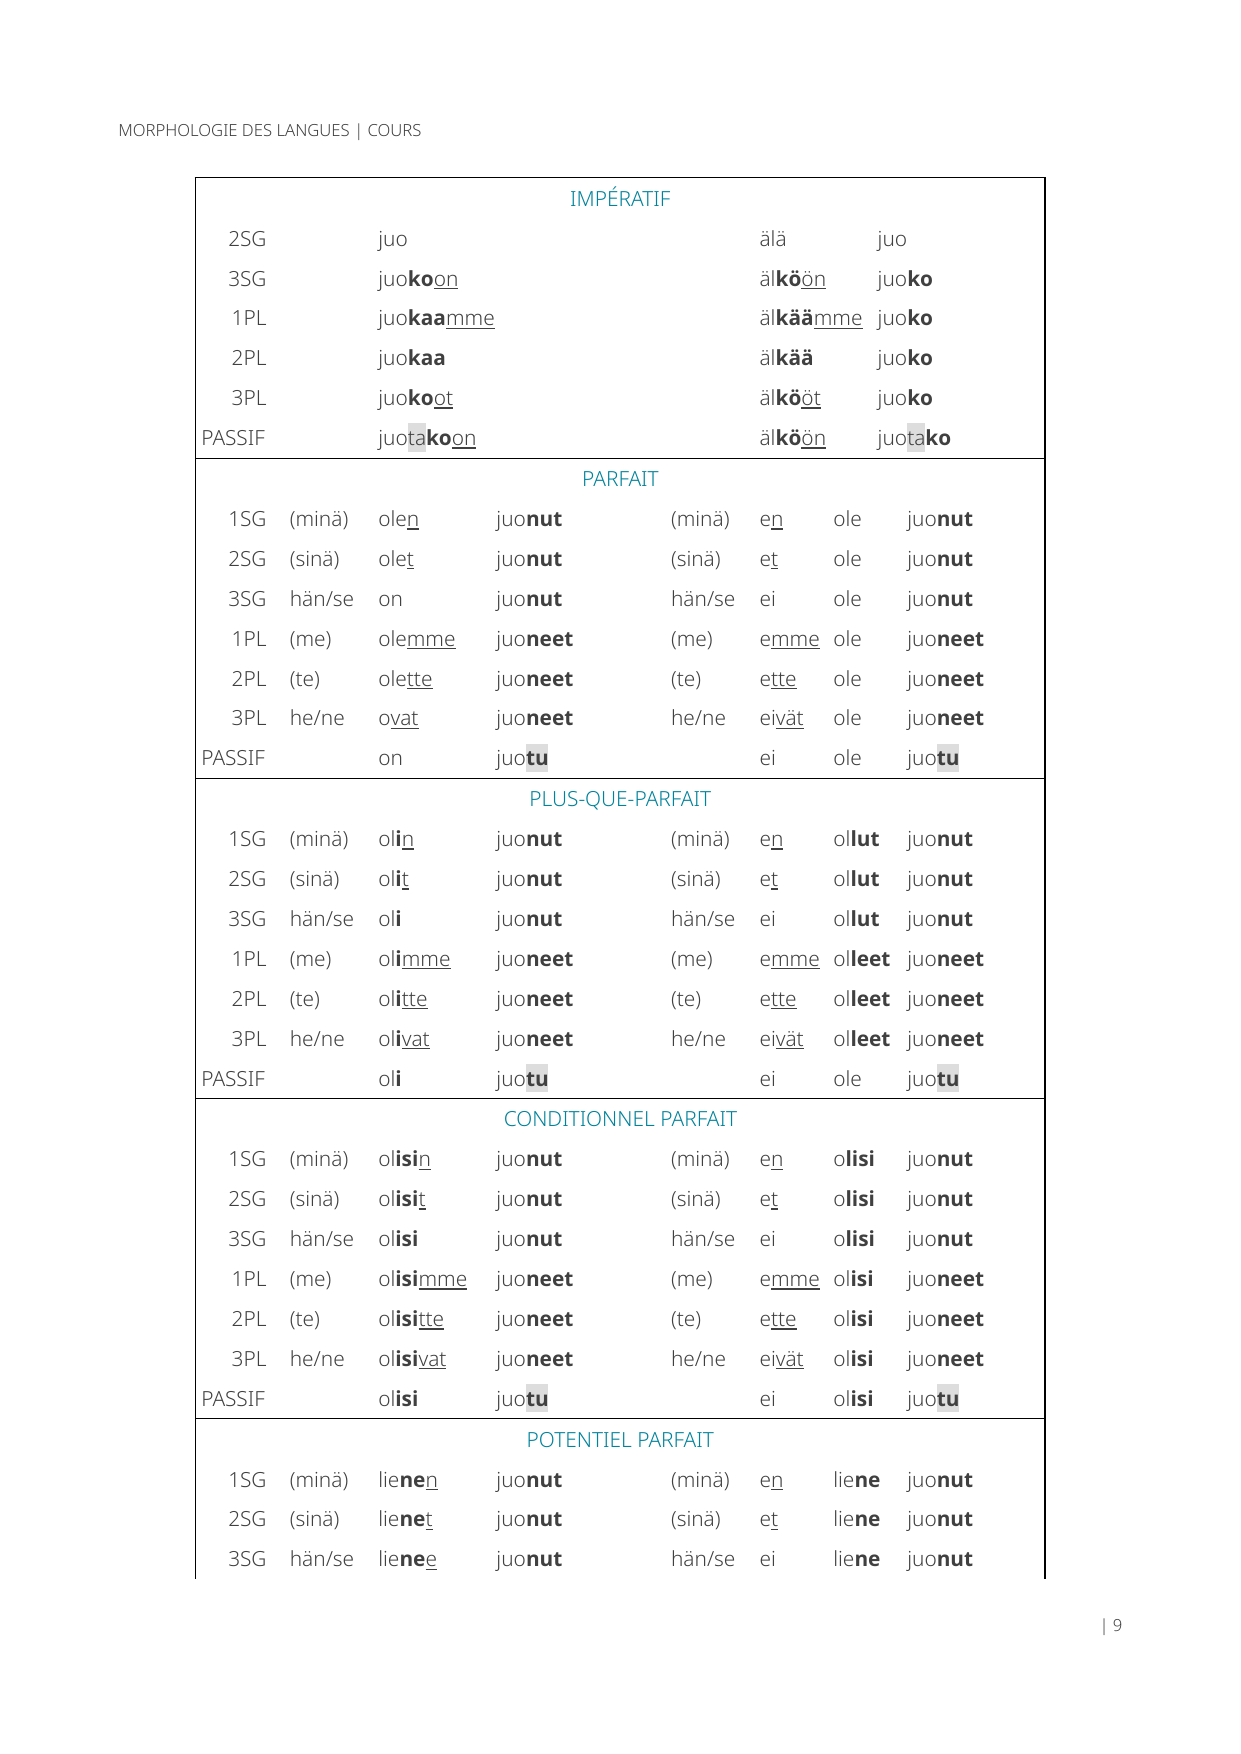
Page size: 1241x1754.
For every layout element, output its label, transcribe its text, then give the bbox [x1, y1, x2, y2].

table_cell 1SG [196, 1459, 284, 1499]
table_cell 3SG [196, 1539, 284, 1579]
table_cell 1PL [196, 938, 284, 978]
table_cell 3PL [196, 1018, 284, 1058]
table_cell (te) olitte juoneet [284, 978, 665, 1018]
table_cell juokaamme [284, 298, 665, 338]
table_cell (te) ette ole juoneet [665, 658, 1044, 698]
table_cell (sinä) olet juonut [284, 538, 665, 578]
table_cell älkööt juoko [665, 378, 1044, 417]
table_cell 2PL [196, 978, 284, 1018]
table_cell 3SG [196, 578, 284, 618]
table_cell (minä) olin juonut [284, 819, 665, 858]
table_cell (me) emme olisi juoneet [665, 1259, 1044, 1298]
table_cell 3PL [196, 378, 284, 417]
table_cell (minä) lienen juonut [284, 1459, 665, 1499]
table_cell he/ne eivät olisi juoneet [665, 1338, 1044, 1378]
table_cell hän/se ei liene juonut [665, 1539, 1044, 1579]
table_cell 2SG [196, 218, 284, 258]
table_cell 2SG [196, 1179, 284, 1218]
table_cell he/ne eivät olleet juoneet [665, 1018, 1044, 1058]
table_cell hän/se on juonut [284, 578, 665, 618]
table_cell (minä) olisin juonut [284, 1139, 665, 1179]
table_cell 3PL [196, 698, 284, 738]
table_cell PASSIF [196, 418, 284, 457]
table_cell PASSIF [196, 1058, 284, 1098]
table_cell (me) olimme juoneet [284, 938, 665, 978]
table_cell on juotu [284, 738, 665, 778]
table_cell Conditionnel parfait [196, 1099, 1044, 1139]
table_cell he/ne eivät ole juoneet [665, 698, 1044, 738]
table_cell 2SG [196, 859, 284, 898]
table_cell 2PL [196, 1298, 284, 1338]
table_cell juokaa [284, 338, 665, 378]
table_cell juotakoon [284, 418, 665, 457]
table_header impératif [196, 178, 1044, 218]
table_cell PASSIF [196, 738, 284, 778]
table_cell hän/se ei olisi juonut [665, 1219, 1044, 1258]
table_cell (sinä) olit juonut [284, 859, 665, 898]
table_cell 1SG [196, 819, 284, 858]
table_cell 2SG [196, 538, 284, 578]
table_cell ei ole juotu [665, 738, 1044, 778]
table_cell juokoot [284, 378, 665, 417]
table_cell (sinä) olisit juonut [284, 1179, 665, 1218]
table_cell hän/se olisi juonut [284, 1219, 665, 1258]
table_cell parfait [196, 459, 1044, 498]
table_cell juo [284, 218, 665, 258]
table_cell älkäämme juoko [665, 298, 1044, 338]
table_cell (te) olette juoneet [284, 658, 665, 698]
table_cell (me) olisimme juoneet [284, 1259, 665, 1298]
table_cell (minä) en olisi juonut [665, 1139, 1044, 1179]
table_cell (minä) en liene juonut [665, 1459, 1044, 1499]
table_cell PASSIF [196, 1378, 284, 1418]
table_cell (sinä) et liene juonut [665, 1499, 1044, 1539]
table_cell juokoon [284, 258, 665, 298]
table_cell älä juo [665, 218, 1044, 258]
table_cell (te) olisitte juoneet [284, 1298, 665, 1338]
table_cell hän/se lienee juonut [284, 1539, 665, 1579]
table_cell Plus-que-parfait [196, 779, 1044, 818]
table_cell he/ne olisivat juoneet [284, 1338, 665, 1378]
table_cell oli juotu [284, 1058, 665, 1098]
table_cell hän/se oli juonut [284, 898, 665, 938]
table_cell 3PL [196, 1338, 284, 1378]
table_cell älköön juoko [665, 258, 1044, 298]
table_cell 2SG [196, 1499, 284, 1539]
table_cell ei olisi juotu [665, 1378, 1044, 1418]
table_cell (minä) en ole juonut [665, 498, 1044, 538]
table_cell (sinä) et ole juonut [665, 538, 1044, 578]
table_cell 1SG [196, 1139, 284, 1179]
table_cell he/ne olivat juoneet [284, 1018, 665, 1058]
table_cell Potentiel parfait [196, 1419, 1044, 1459]
table_cell 1PL [196, 1259, 284, 1298]
table_cell (sinä) et olisi juonut [665, 1179, 1044, 1218]
table_cell ei ole juotu [665, 1058, 1044, 1098]
table_cell 2PL [196, 658, 284, 698]
table_cell (te) ette olisi juoneet [665, 1298, 1044, 1338]
table_cell (sinä) et ollut juonut [665, 859, 1044, 898]
table_cell 1SG [196, 498, 284, 538]
table_cell (sinä) lienet juonut [284, 1499, 665, 1539]
table_cell 1PL [196, 618, 284, 658]
table_cell (me) emme ole juoneet [665, 618, 1044, 658]
table_cell olisi juotu [284, 1378, 665, 1418]
table_cell (minä) olen juonut [284, 498, 665, 538]
table_cell (minä) en ollut juonut [665, 819, 1044, 858]
table_cell 3SG [196, 898, 284, 938]
table_cell (me) olemme juoneet [284, 618, 665, 658]
table_cell hän/se ei ollut juonut [665, 898, 1044, 938]
table_cell 3SG [196, 258, 284, 298]
table_cell hän/se ei ole juonut [665, 578, 1044, 618]
table_cell he/ne ovat juoneet [284, 698, 665, 738]
table_cell (te) ette olleet juoneet [665, 978, 1044, 1018]
table_cell 1PL [196, 298, 284, 338]
table_cell 3SG [196, 1219, 284, 1258]
table_cell (me) emme olleet juoneet [665, 938, 1044, 978]
table_cell 2PL [196, 338, 284, 378]
table_cell älkää juoko [665, 338, 1044, 378]
table_cell älköön juotako [665, 418, 1044, 457]
